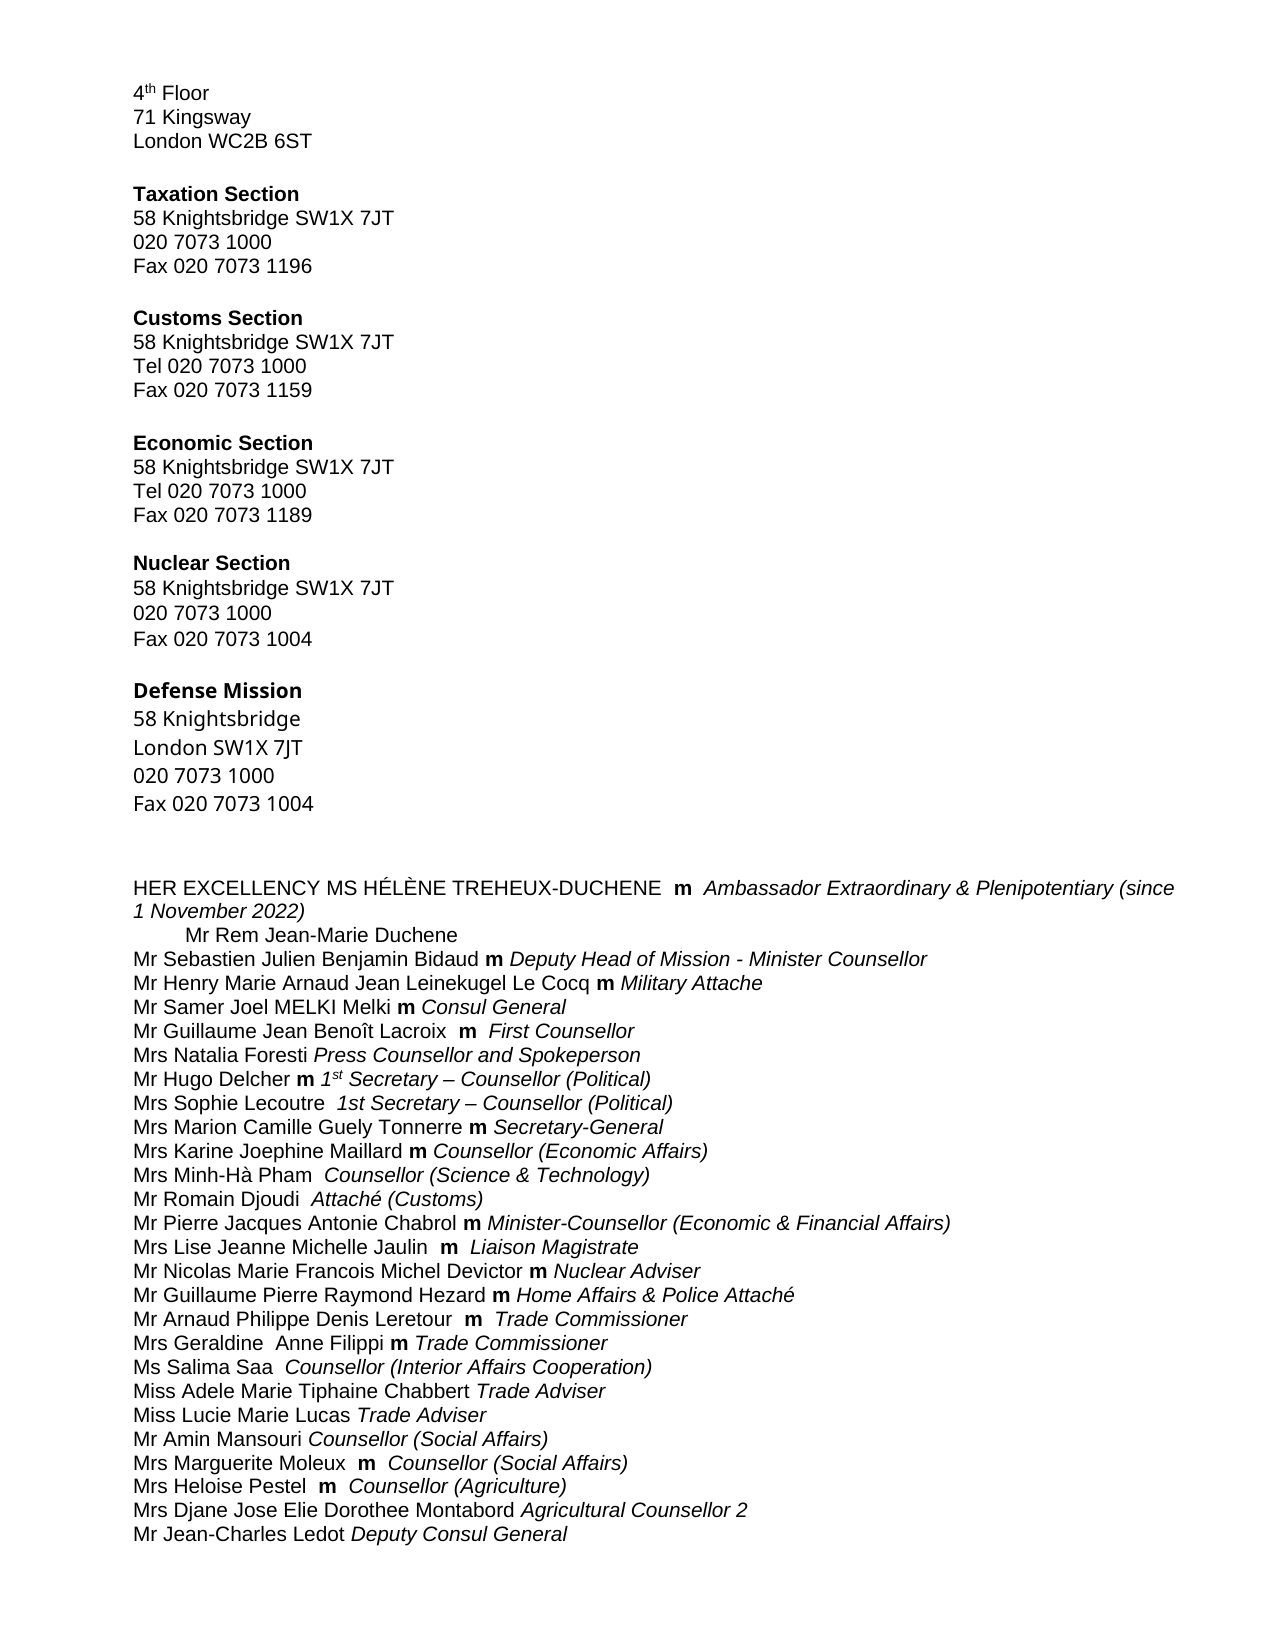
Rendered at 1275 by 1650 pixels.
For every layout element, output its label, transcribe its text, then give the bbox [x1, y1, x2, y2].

text 58 Knightsbridge SW1X 7JT [133, 576, 1181, 600]
text Tel 020 7073 1000 [133, 354, 1181, 378]
text Fax 020 7073 1159 [133, 378, 1181, 402]
text Ms Salima Saa Counsellor (Interior Affairs Cooperation) [133, 1354, 1181, 1378]
text Fax 020 7073 1189 [133, 503, 1181, 527]
text Miss Lucie Marie Lucas Trade Adviser [133, 1402, 1181, 1426]
text Mrs Djane Jose Elie Dorothee Montabord Agricultural Counsellor 2 [133, 1498, 1181, 1522]
text Fax 020 7073 1196 [133, 253, 1181, 277]
text 020 7073 1000 [133, 761, 1181, 789]
text Miss Adele Marie Tiphaine Chabbert Trade Adviser [133, 1378, 1181, 1402]
text Mr Hugo Delcher m 1st Secretary – Counsellor (Political) [133, 1067, 1181, 1091]
text 020 7073 1000 [133, 601, 1181, 625]
text Mr Guillaume Pierre Raymond Hezard m Home Affairs & Police Attaché [133, 1283, 1181, 1307]
text Mr Henry Marie Arnaud Jean Leinekugel Le Cocq m Military Attache [133, 971, 1181, 995]
text Tel 020 7073 1000 [133, 479, 1181, 503]
text 020 7073 1000 [133, 229, 1181, 253]
text Mr Pierre Jacques Antonie Chabrol m Minister-Counsellor (Economic & Financial Affairs) [133, 1211, 1181, 1235]
text Mrs Marion Camille Guely Tonnerre m Secretary-General [133, 1115, 1181, 1139]
text Mr Guillaume Jean Benoît Lacroix m First Counsellor [133, 1019, 1181, 1043]
text Mr Rem Jean-Marie Duchene [133, 923, 1181, 947]
text Mr Sebastien Julien Benjamin Bidaud m Deputy Head of Mission - Minister Counsellor [133, 947, 1181, 971]
text Mrs Marguerite Moleux m Counsellor (Social Affairs) [133, 1450, 1181, 1474]
text 71 Kingsway [133, 105, 1181, 129]
text Mr Arnaud Philippe Denis Leretour m Trade Commissioner [133, 1307, 1181, 1331]
text 58 Knightsbridge SW1X 7JT [133, 455, 1181, 479]
text Mrs Geraldine Anne Filippi m Trade Commissioner [133, 1331, 1181, 1354]
text Defense Mission [133, 676, 1181, 704]
text 4th Floor [133, 81, 1181, 105]
text 58 Knightsbridge [133, 704, 1181, 733]
text Mrs Lise Jeanne Michelle Jaulin m Liaison Magistrate [133, 1235, 1181, 1259]
text Mrs Natalia Foresti Press Counsellor and Spokeperson [133, 1043, 1181, 1067]
text Mr Romain Djoudi Attaché (Customs) [133, 1187, 1181, 1211]
text London SW1X 7JT [133, 733, 1181, 761]
text Fax 020 7073 1004 [133, 626, 1181, 650]
text Mrs Karine Joephine Maillard m Counsellor (Economic Affairs) [133, 1139, 1181, 1163]
text Mr Jean-Charles Ledot Deputy Consul General [133, 1522, 1181, 1546]
text Fax 020 7073 1004 [133, 789, 1181, 818]
text Taxation Section [133, 182, 1181, 206]
text Mrs Minh-Hà Pham Counsellor (Science & Technology) [133, 1163, 1181, 1187]
text 58 Knightsbridge SW1X 7JT [133, 330, 1181, 354]
text Customs Section [133, 306, 1181, 330]
text HER EXCELLENCY MS HÉLÈNE TREHEUX-DUCHENE m Ambassador Extraordinary & Plenipotentiary (since 1 November 2022) [133, 875, 1181, 923]
text Economic Section [133, 431, 1181, 455]
text Nuclear Section [133, 551, 1181, 574]
text Mr Samer Joel MELKI Melki m Consul General [133, 995, 1181, 1019]
text London WC2B 6ST [133, 129, 1181, 153]
text Mrs Sophie Lecoutre 1st Secretary – Counsellor (Political) [133, 1091, 1181, 1115]
text Mr Nicolas Marie Francois Michel Devictor m Nuclear Adviser [133, 1259, 1181, 1283]
text Mrs Heloise Pestel m Counsellor (Agriculture) [133, 1474, 1181, 1498]
text 58 Knightsbridge SW1X 7JT [133, 206, 1181, 229]
text Mr Amin Mansouri Counsellor (Social Affairs) [133, 1426, 1181, 1450]
